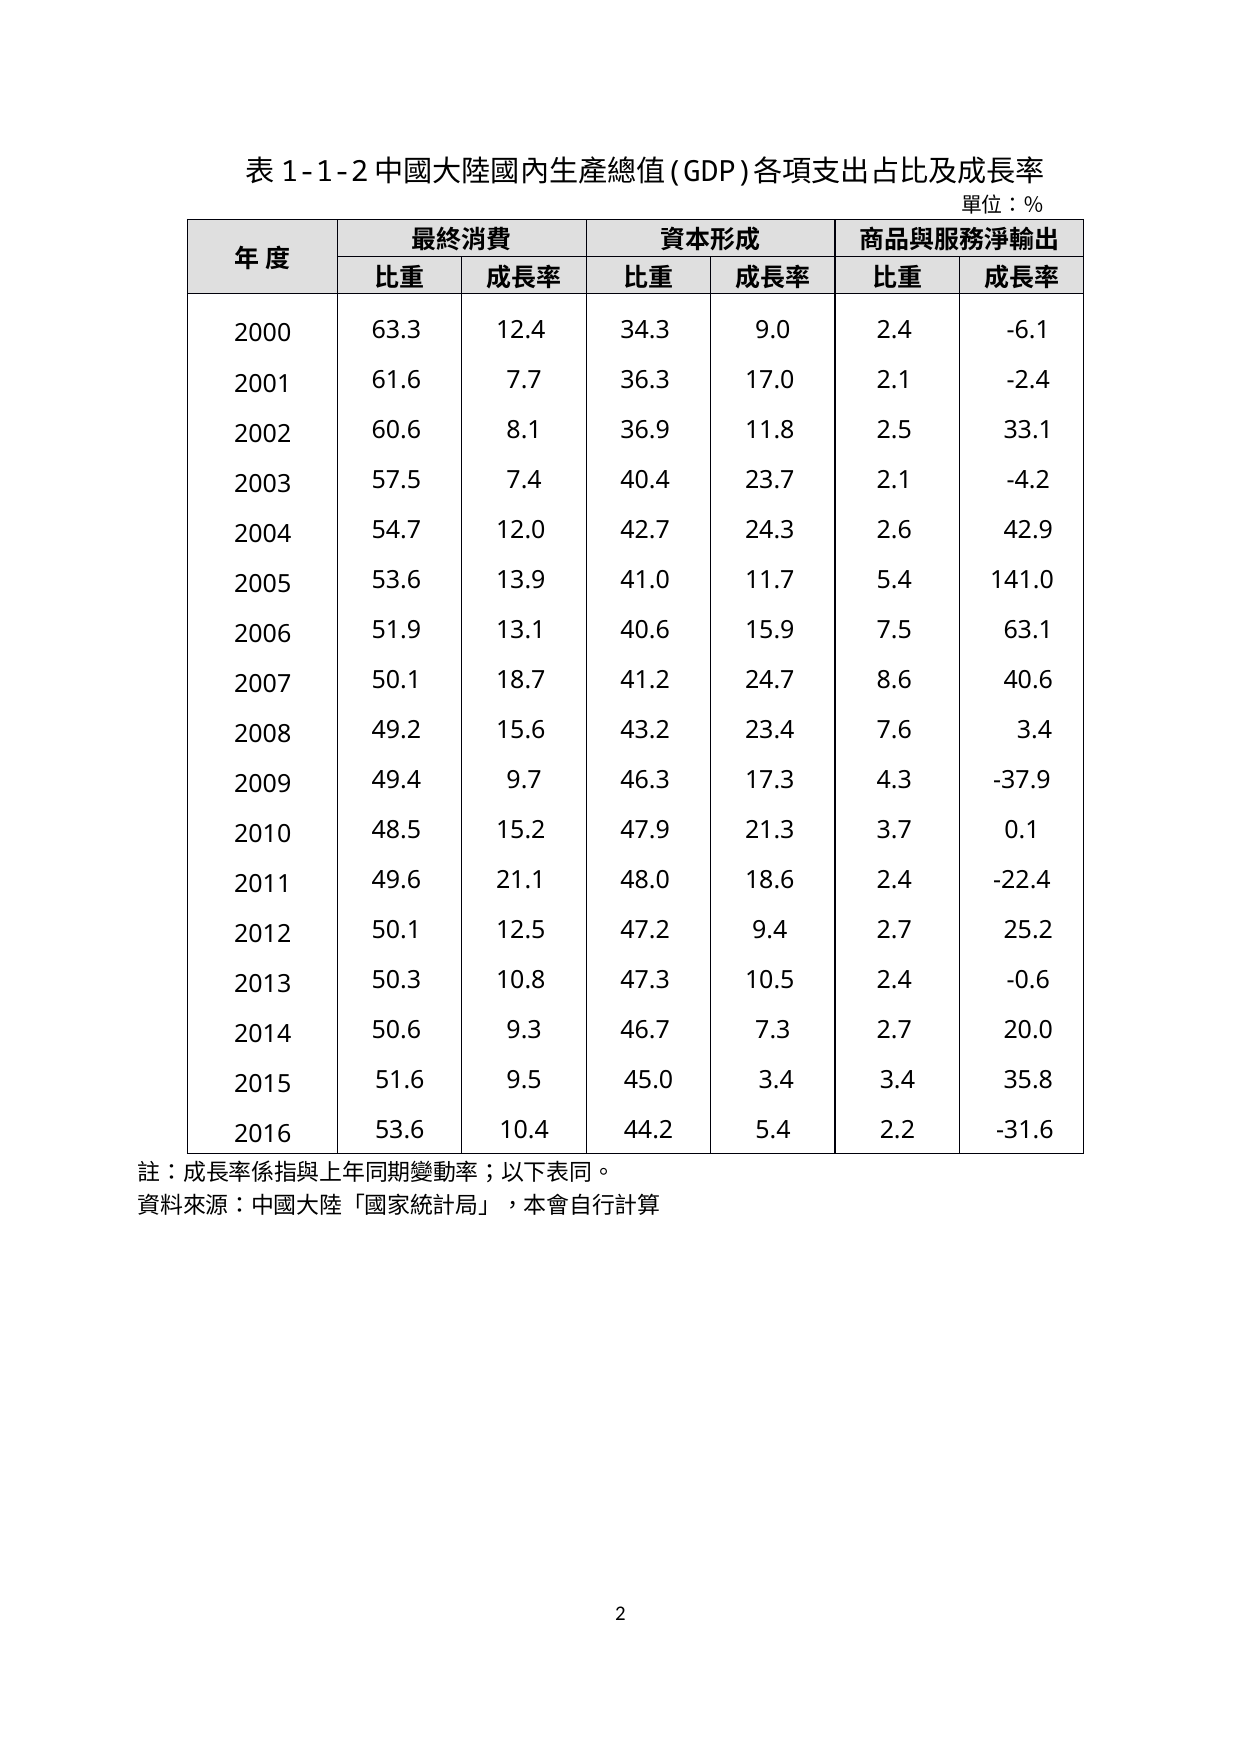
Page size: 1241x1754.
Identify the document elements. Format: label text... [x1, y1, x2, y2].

table_header 最終消費 [338, 220, 586, 256]
text 表1-1-2中國大陸國內生產總值(GDP)各項支出占比及成長率 [150, 155, 1053, 188]
table_cell 2.4 2.1 2.5 2.1 2.6 5.4 7.5 8.6 7.6 4.3 3.7 2.4 2.7 2.4 2.7 3.4 2.2 [836, 294, 959, 1153]
table_header 資本形成 [587, 220, 834, 256]
text 註：成長率係指與上年同期變動率；以下表同。 [137, 1154, 1053, 1187]
table_cell 比重 [587, 257, 710, 293]
table_cell 比重 [338, 257, 461, 293]
table_cell 63.3 61.6 60.6 57.5 54.7 53.6 51.9 50.1 49.2 49.4 48.5 49.6 50.1 50.3 50.6 51.6 53.6 [338, 294, 461, 1153]
table_cell 成長率 [462, 257, 586, 293]
table_cell 成長率 [960, 257, 1083, 293]
table_cell 比重 [836, 257, 959, 293]
table_cell 9.0 17.0 11.8 23.7 24.3 11.7 15.9 24.7 23.4 17.3 21.3 18.6 9.4 10.5 7.3 3.4 5.4 [711, 294, 834, 1153]
table_cell 2000 2001 2002 2003 2004 2005 2006 2007 2008 2009 2010 2011 2012 2013 2014 2015 2016 [188, 294, 337, 1153]
table_header 商品與服務淨輸出 [836, 220, 1083, 256]
table_header 年 度 [188, 220, 337, 293]
table_cell 成長率 [711, 257, 834, 293]
table_cell -6.1 -2.4 33.1 -4.2 42.9 141.0 63.1 40.6 3.4 -37.9 0.1 -22.4 25.2 -0.6 20.0 35.8 -31.6 [960, 294, 1083, 1153]
text 單位：％ [187, 188, 1044, 219]
text 資料來源：中國大陸「國家統計局」，本會自行計算 [137, 1187, 1053, 1220]
table_cell 12.4 7.7 8.1 7.4 12.0 13.9 13.1 18.7 15.6 9.7 15.2 21.1 12.5 10.8 9.3 9.5 10.4 [462, 294, 586, 1153]
table_cell 34.3 36.3 36.9 40.4 42.7 41.0 40.6 41.2 43.2 46.3 47.9 48.0 47.2 47.3 46.7 45.0 44.2 [587, 294, 710, 1153]
